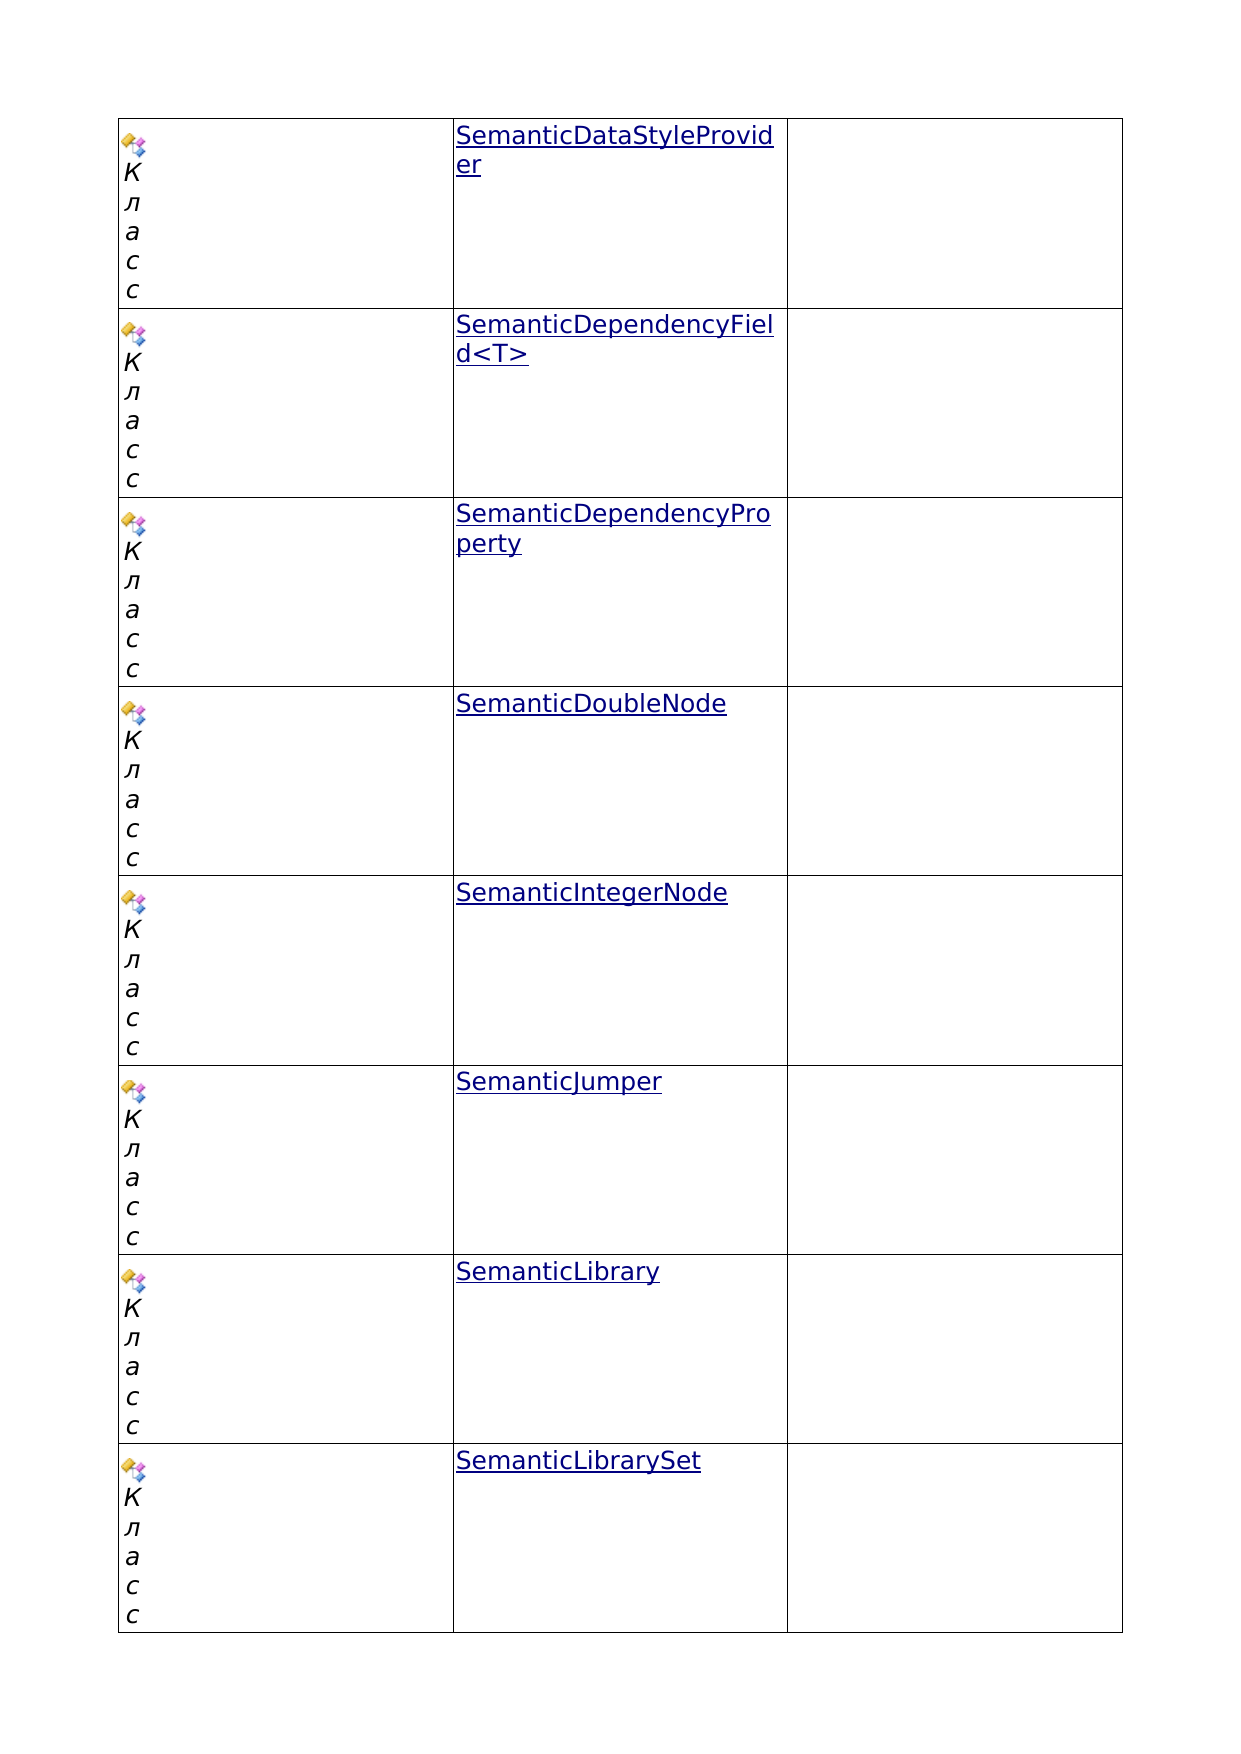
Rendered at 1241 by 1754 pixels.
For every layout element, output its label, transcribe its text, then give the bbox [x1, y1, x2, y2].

table_cell SemanticLibrary [454, 1255, 787, 1443]
table_cell [119, 1066, 453, 1254]
table_cell [119, 687, 453, 875]
table_cell [119, 119, 453, 307]
table_cell SemanticDependencyField<T> [454, 309, 787, 497]
picture [121, 1080, 147, 1105]
picture [121, 1269, 147, 1295]
picture [121, 701, 147, 727]
picture [121, 890, 147, 916]
table_cell SemanticIntegerNode [454, 876, 787, 1064]
table_cell [788, 687, 1122, 875]
table_cell [119, 876, 453, 1064]
table_cell [788, 1066, 1122, 1254]
table_cell [788, 498, 1122, 686]
table_cell SemanticDependencyProperty [454, 498, 787, 686]
table_cell SemanticDoubleNode [454, 687, 787, 875]
table_cell SemanticJumper [454, 1066, 787, 1254]
table_cell [788, 876, 1122, 1064]
table_cell SemanticDataStyleProvider [454, 119, 787, 307]
picture [121, 133, 147, 159]
table_cell [119, 1255, 453, 1443]
picture [121, 512, 147, 538]
table_cell [788, 309, 1122, 497]
table_cell [119, 1444, 453, 1632]
table_cell [119, 498, 453, 686]
picture [121, 322, 147, 348]
table_cell [788, 1444, 1122, 1632]
table_cell SemanticLibrarySet [454, 1444, 787, 1632]
table_cell [119, 309, 453, 497]
table_cell [788, 119, 1122, 307]
picture [121, 1458, 147, 1484]
table_cell [788, 1255, 1122, 1443]
